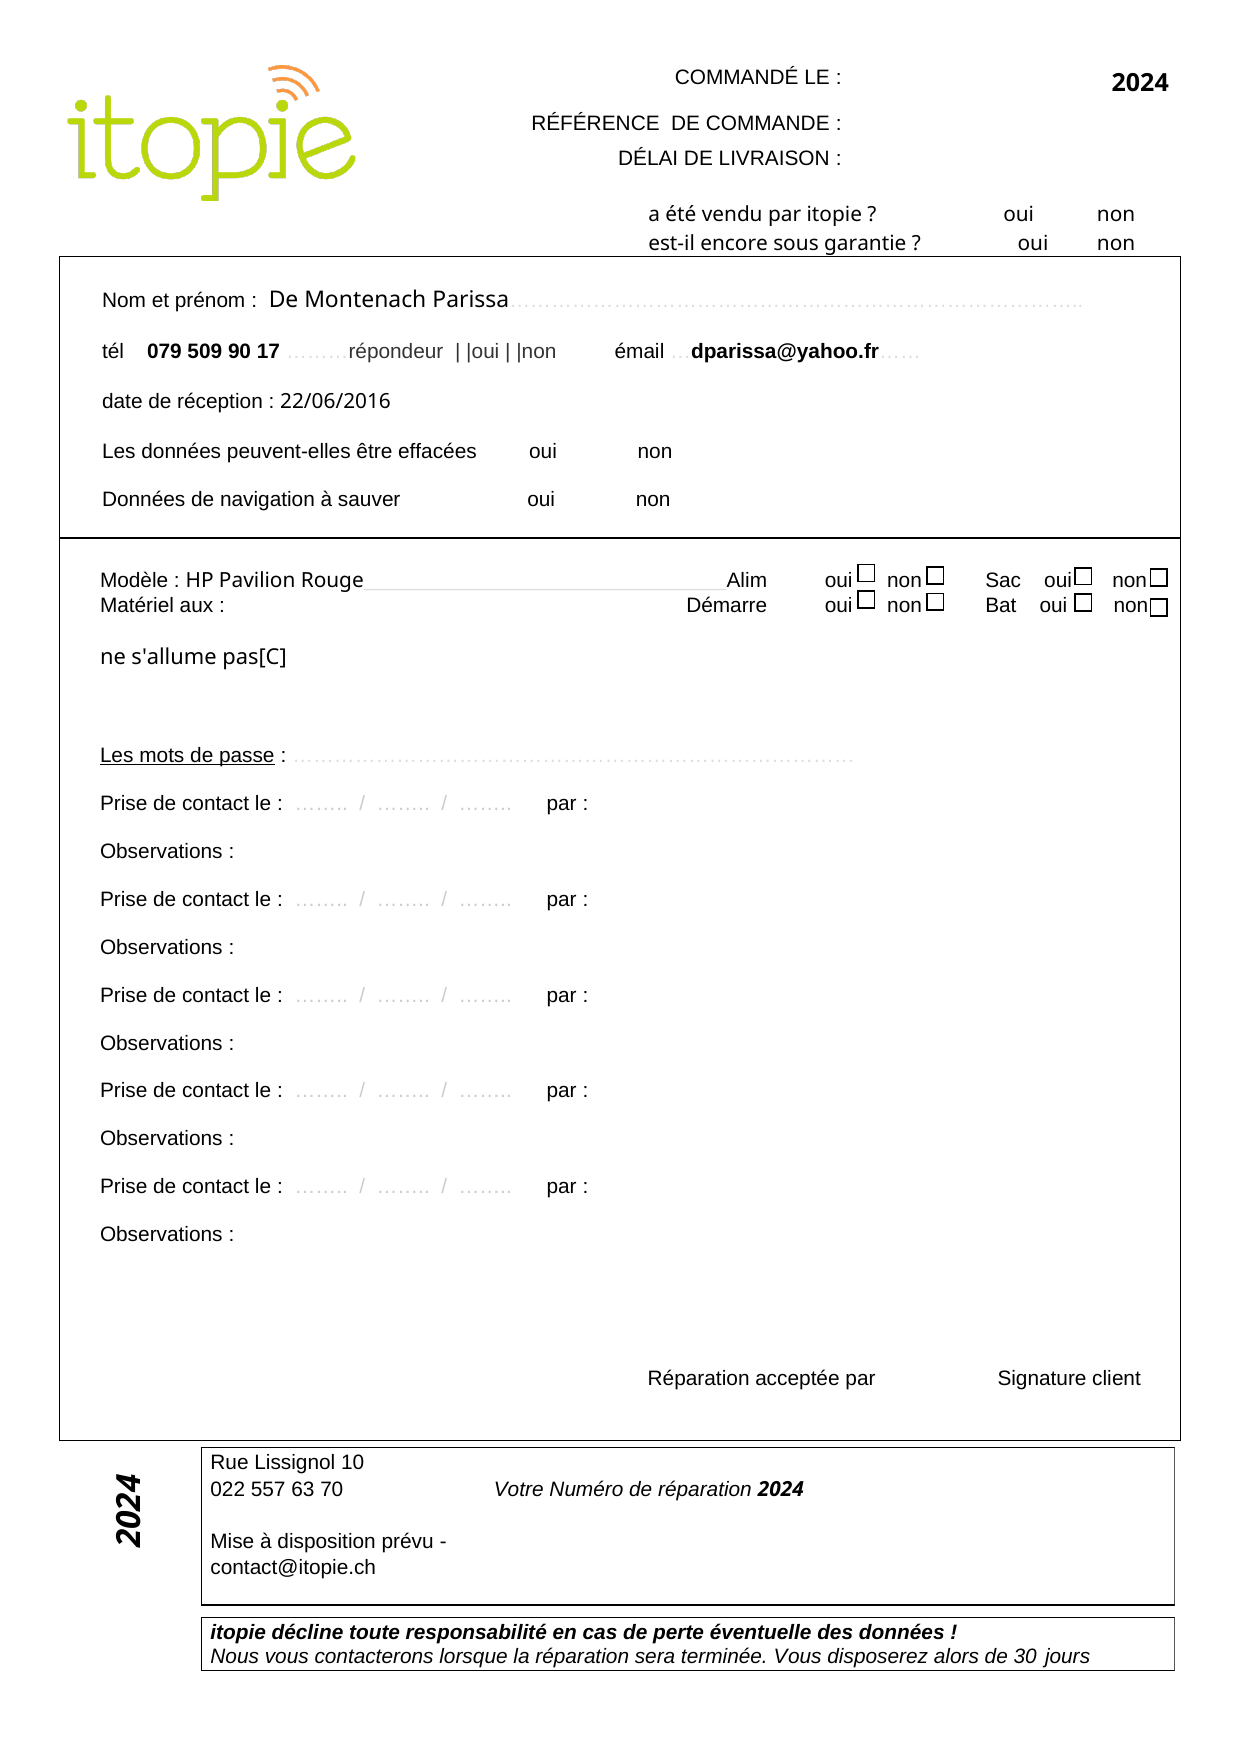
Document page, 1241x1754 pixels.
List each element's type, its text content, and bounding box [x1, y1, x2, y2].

picture [67, 65, 356, 201]
text Observations : [60, 931, 1180, 958]
text Les mots de passe : ……………………………………………………………………… [60, 740, 1180, 767]
text tél 079 509 90 17 ………répondeur | |oui | |non émail …dparissa@yahoo.fr…… [60, 335, 1180, 362]
table_header COMMANDÉ LE : [490, 59, 847, 104]
text Prise de contact le : …….. / …….. / …….. par : [60, 883, 1180, 911]
text Matériel aux : Démarre oui non Bat oui non [60, 590, 1180, 617]
text est-il encore sous garantie ? oui non [59, 228, 1181, 256]
table_header 2024 [59, 1441, 195, 1677]
text Prise de contact le : …….. / …….. / …….. par : [60, 979, 1180, 1006]
table_header 2024 [847, 59, 1180, 104]
text Modèle : HP Pavilion Rouge Alim oui non Sac oui non [60, 562, 856, 590]
text Réparation acceptée par Signature client [60, 1363, 1180, 1390]
text Observations : [60, 1027, 1180, 1054]
table_cell DÉLAI DE LIVRAISON : [490, 140, 847, 175]
table_cell itopie décline toute responsabilité en cas de perte éventuelle des données ! Nous vous contacterons lorsque la réparation sera terminée. Vous disposerez alors de 30 jours [195, 1611, 1180, 1677]
text a été vendu par itopie ? oui non [59, 199, 1181, 228]
text Prise de contact le : …….. / …….. / …….. par : [60, 1075, 1180, 1102]
text Observations : [60, 836, 1180, 863]
table_cell RÉFÉRENCE DE COMMANDE : [490, 105, 847, 140]
text Prise de contact le : …….. / …….. / …….. par : [60, 788, 1180, 815]
table_header Rue Lissignol 10 022 557 63 70 Votre Numéro de réparation 2024 Mise à disposition prévu - contact@itopie.ch [195, 1441, 1180, 1611]
text Modèle : HP Pavilion Rouge Alim oui non Sac oui non [879, 562, 925, 590]
text Observations : [60, 1219, 1180, 1246]
text Modèle : HP Pavilion Rouge Alim oui non Sac oui non [948, 562, 1180, 590]
table_cell [847, 105, 1180, 140]
text Nom et prénom : De Montenach Parissa……………………………………………………………………….. [60, 280, 1180, 314]
text Les données peuvent-elles être effacées oui non [60, 436, 1180, 463]
text Données de navigation à sauver oui non [60, 484, 1180, 511]
text Observations : [60, 1123, 1180, 1150]
text ne s'allume pas[C] [60, 638, 1180, 671]
text Prise de contact le : …….. / …….. / …….. par : [60, 1171, 1180, 1198]
table_cell [847, 140, 1180, 175]
text date de réception : 22/06/2016 [60, 383, 1180, 415]
